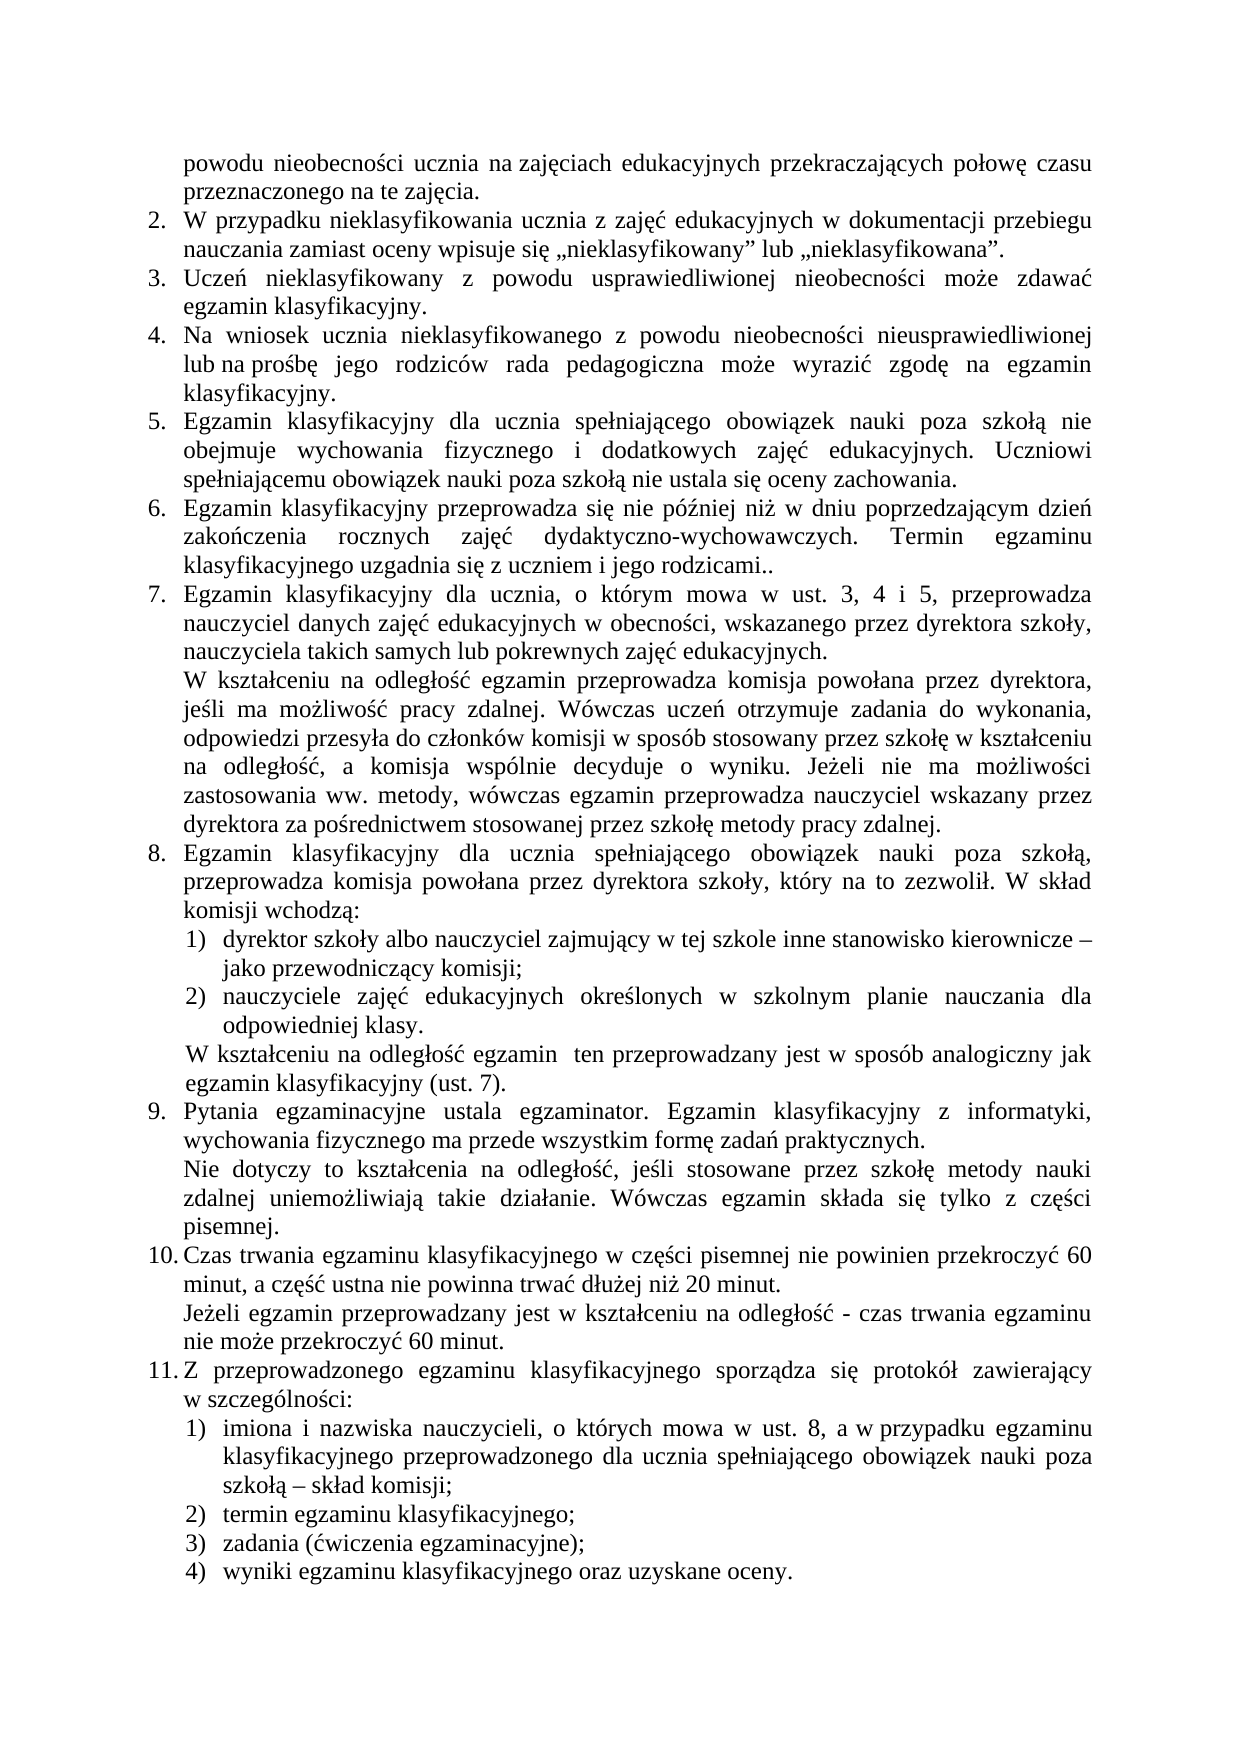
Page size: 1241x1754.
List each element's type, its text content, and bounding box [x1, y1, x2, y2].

list W przypadku nieklasyfikowania ucznia z zajęć edukacyjnych w dokumentacji przebiegu nauczania zamiast oceny wpisuje się „nieklasyfikowany” lub „nieklasyfikowana”. [148, 205, 1093, 263]
list wyniki egzaminu klasyfikacyjnego oraz uzyskane oceny. [185, 1556, 1093, 1585]
list Egzamin klasyfikacyjny dla ucznia, o którym mowa w ust. 3, 4 i 5, przeprowadza nauczyciel danych zajęć edukacyjnych w obecności, wskazanego przez dyrektora szkoły, nauczyciela takich samych lub pokrewnych zajęć edukacyjnych. [148, 579, 1093, 665]
list imiona i nazwiska nauczycieli, o których mowa w ust. 8, a w przypadku egzaminu klasyfikacyjnego przeprowadzonego dla ucznia spełniającego obowiązek nauki poza szkołą – skład komisji; [185, 1413, 1093, 1499]
list dyrektor szkoły albo nauczyciel zajmujący w tej szkole inne stanowisko kierownicze – jako przewodniczący komisji; [185, 924, 1093, 981]
text W kształceniu na odległość egzamin przeprowadza komisja powołana przez dyrektora, jeśli ma możliwość pracy zdalnej. Wówczas uczeń otrzymuje zadania do wykonania, odpowiedzi przesyła do członków komisji w sposób stosowany przez szkołę w kształceniu na odległość, a komisja wspólnie decyduje o wyniku. Jeżeli nie ma możliwości zastosowania ww. metody, wówczas egzamin przeprowadza nauczyciel wskazany przez dyrektora za pośrednictwem stosowanej przez szkołę metody pracy zdalnej. [183, 665, 1093, 838]
list Jeżeli egzamin przeprowadzany jest w kształceniu na odległość - czas trwania egzaminu nie może przekroczyć 60 minut. [183, 1298, 1093, 1355]
list Uczeń nieklasyfikowany z powodu usprawiedliwionej nieobecności może zdawać egzamin klasyfikacyjny. [148, 263, 1093, 320]
list powodu nieobecności ucznia na zajęciach edukacyjnych przekraczających połowę czasu przeznaczonego na te zajęcia. [148, 148, 1093, 205]
list Na wniosek ucznia nieklasyfikowanego z powodu nieobecności nieusprawiedliwionej lub na prośbę jego rodziców rada pedagogiczna może wyrazić zgodę na egzamin klasyfikacyjny. [148, 320, 1093, 406]
list Czas trwania egzaminu klasyfikacyjnego w części pisemnej nie powinien przekroczyć 60 minut, a część ustna nie powinna trwać dłużej niż 20 minut. [148, 1240, 1093, 1298]
list zadania (ćwiczenia egzaminacyjne); [185, 1528, 1093, 1556]
list termin egzaminu klasyfikacyjnego; [185, 1499, 1093, 1528]
list Egzamin klasyfikacyjny dla ucznia spełniającego obowiązek nauki poza szkołą, przeprowadza komisja powołana przez dyrektora szkoły, który na to zezwolił. W skład komisji wchodzą: [148, 838, 1093, 924]
text Nie dotyczy to kształcenia na odległość, jeśli stosowane przez szkołę metody nauki zdalnej uniemożliwiają takie działanie. Wówczas egzamin składa się tylko z części pisemnej. [183, 1154, 1093, 1240]
list Egzamin klasyfikacyjny przeprowadza się nie później niż w dniu poprzedzającym dzień zakończenia rocznych zajęć dydaktyczno-wychowawczych. Termin egzaminu klasyfikacyjnego uzgadnia się z uczniem i jego rodzicami.. [148, 493, 1093, 579]
list Egzamin klasyfikacyjny dla ucznia spełniającego obowiązek nauki poza szkołą nie obejmuje wychowania fizycznego i dodatkowych zajęć edukacyjnych. Uczniowi spełniającemu obowiązek nauki poza szkołą nie ustala się oceny zachowania. [148, 406, 1093, 493]
text W kształceniu na odległość egzamin ten przeprowadzany jest w sposób analogiczny jak egzamin klasyfikacyjny (ust. 7). [185, 1039, 1093, 1096]
list Z przeprowadzonego egzaminu klasyfikacyjnego sporządza się protokół zawierający w szczególności: [148, 1355, 1093, 1413]
list Pytania egzaminacyjne ustala egzaminator. Egzamin klasyfikacyjny z informatyki, wychowania fizycznego ma przede wszystkim formę zadań praktycznych. [148, 1096, 1093, 1154]
list nauczyciele zajęć edukacyjnych określonych w szkolnym planie nauczania dla odpowiedniej klasy. [185, 981, 1093, 1039]
